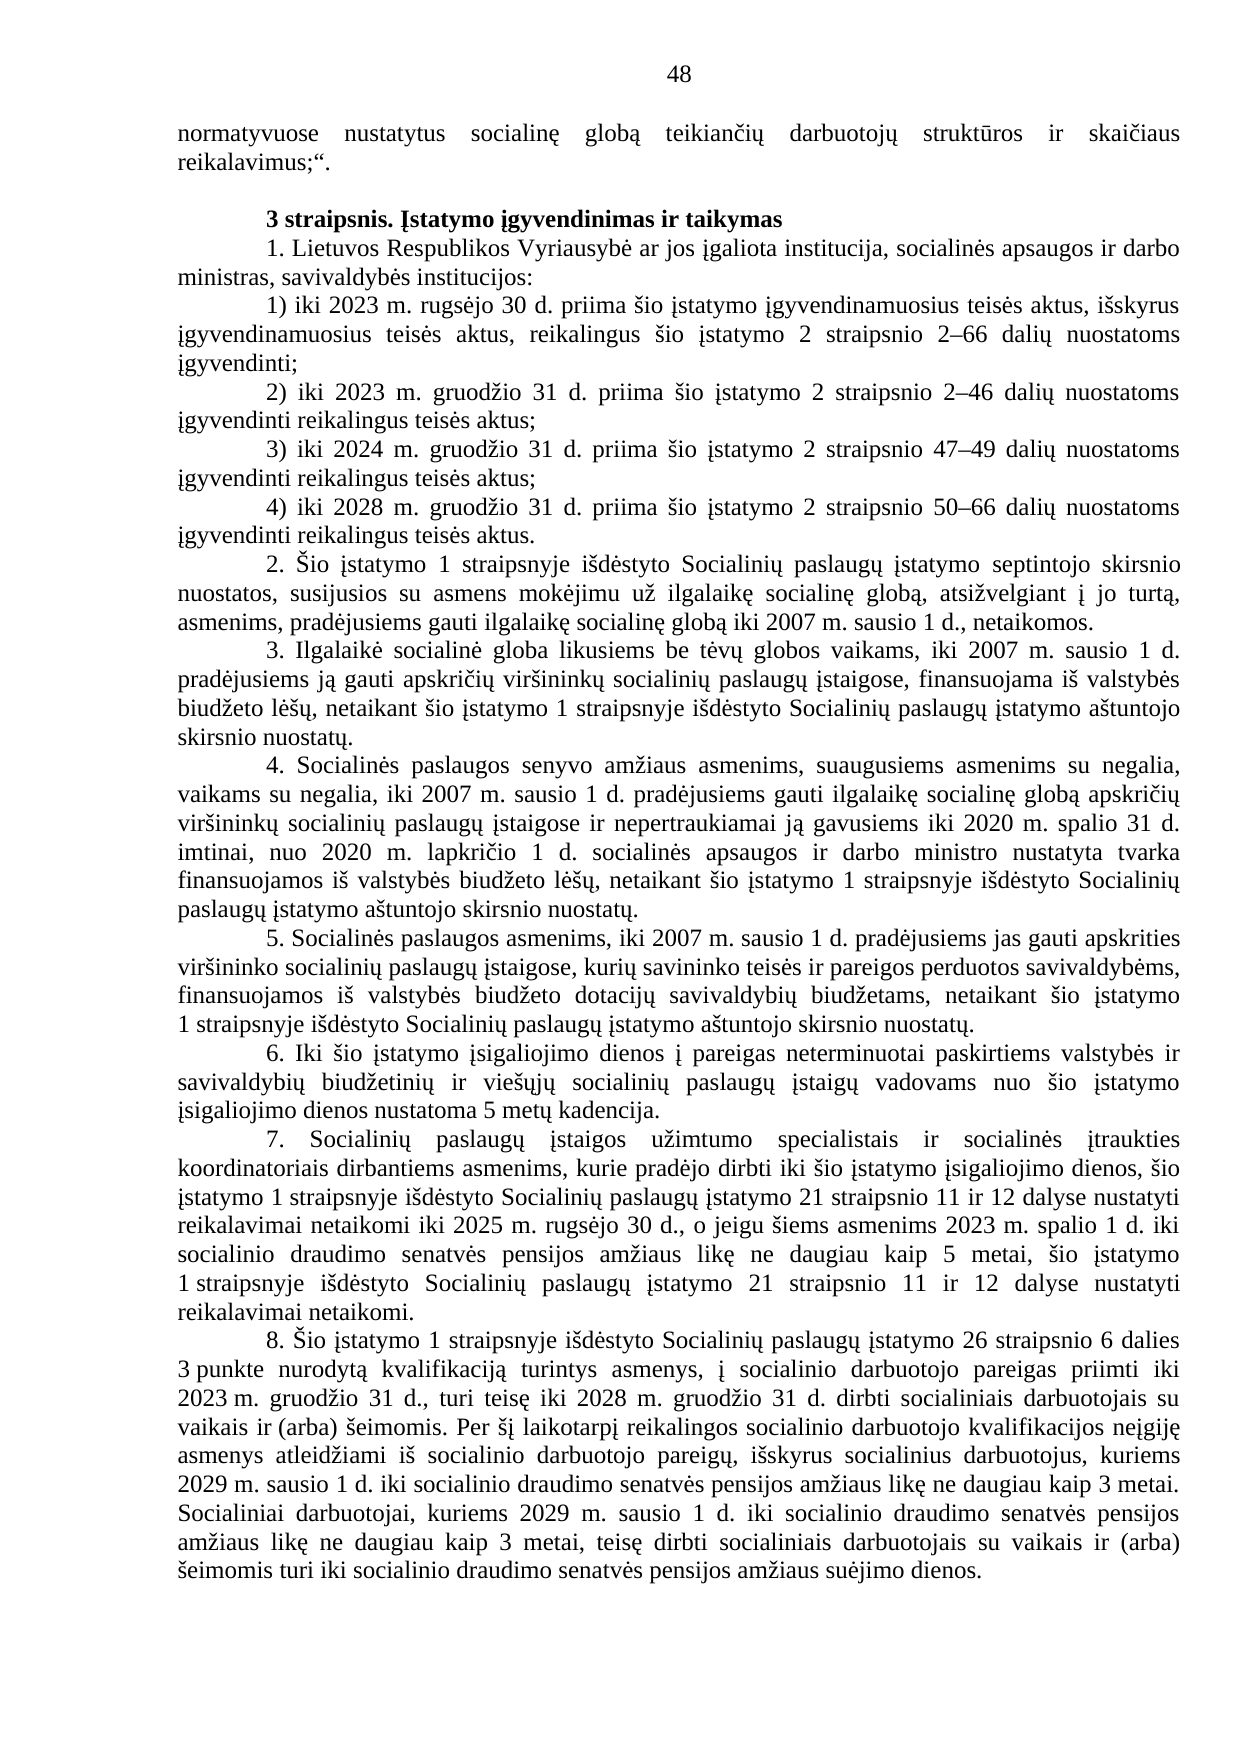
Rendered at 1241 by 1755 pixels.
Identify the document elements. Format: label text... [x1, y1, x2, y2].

text 1) iki 2023 m. rugsėjo 30 d. priima šio įstatymo įgyvendinamuosius teisės aktus, išskyrus įgyvendinamuosius teisės aktus, reikalingus šio įstatymo 2 straipsnio 2–66 dalių nuostatoms įgyvendinti; [177, 291, 1181, 377]
text 5. Socialinės paslaugos asmenims, iki 2007 m. sausio 1 d. pradėjusiems jas gauti apskrities viršininko socialinių paslaugų įstaigose, kurių savininko teisės ir pareigos perduotos savivaldybėms, finansuojamos iš valstybės biudžeto dotacijų savivaldybių biudžetams, netaikant šio įstatymo 1 straipsnyje išdėstyto Socialinių paslaugų įstatymo aštuntojo skirsnio nuostatų. [177, 923, 1181, 1038]
text normatyvuose nustatytus socialinę globą teikiančių darbuotojų struktūros ir skaičiaus reikalavimus;“. [177, 118, 1181, 176]
text 3 straipsnis. Įstatymo įgyvendinimas ir taikymas [177, 204, 1181, 233]
text 6. Iki šio įstatymo įsigaliojimo dienos į pareigas neterminuotai paskirtiems valstybės ir savivaldybių biudžetinių ir viešųjų socialinių paslaugų įstaigų vadovams nuo šio įstatymo įsigaliojimo dienos nustatoma 5 metų kadencija. [177, 1038, 1181, 1124]
text 4) iki 2028 m. gruodžio 31 d. priima šio įstatymo 2 straipsnio 50–66 dalių nuostatoms įgyvendinti reikalingus teisės aktus. [177, 492, 1181, 549]
text 1. Lietuvos Respublikos Vyriausybė ar jos įgaliota institucija, socialinės apsaugos ir darbo ministras, savivaldybės institucijos: [177, 233, 1181, 291]
text 8. Šio įstatymo 1 straipsnyje išdėstyto Socialinių paslaugų įstatymo 26 straipsnio 6 dalies 3 punkte nurodytą kvalifikaciją turintys asmenys, į socialinio darbuotojo pareigas priimti iki 2023 m. gruodžio 31 d., turi teisę iki 2028 m. gruodžio 31 d. dirbti socialiniais darbuotojais su vaikais ir (arba) šeimomis. Per šį laikotarpį reikalingos socialinio darbuotojo kvalifikacijos neįgiję asmenys atleidžiami iš socialinio darbuotojo pareigų, išskyrus socialinius darbuotojus, kuriems 2029 m. sausio 1 d. iki socialinio draudimo senatvės pensijos amžiaus likę ne daugiau kaip 3 metai. Socialiniai darbuotojai, kuriems 2029 m. sausio 1 d. iki socialinio draudimo senatvės pensijos amžiaus likę ne daugiau kaip 3 metai, teisę dirbti socialiniais darbuotojais su vaikais ir (arba) šeimomis turi iki socialinio draudimo senatvės pensijos amžiaus suėjimo dienos. [177, 1326, 1181, 1584]
text 2) iki 2023 m. gruodžio 31 d. priima šio įstatymo 2 straipsnio 2–46 dalių nuostatoms įgyvendinti reikalingus teisės aktus; [177, 377, 1181, 434]
text 2. Šio įstatymo 1 straipsnyje išdėstyto Socialinių paslaugų įstatymo septintojo skirsnio nuostatos, susijusios su asmens mokėjimu už ilgalaikę socialinę globą, atsižvelgiant į jo turtą, asmenims, pradėjusiems gauti ilgalaikę socialinę globą iki 2007 m. sausio 1 d., netaikomos. [177, 549, 1181, 636]
text 7. Socialinių paslaugų įstaigos užimtumo specialistais ir socialinės įtraukties koordinatoriais dirbantiems asmenims, kurie pradėjo dirbti iki šio įstatymo įsigaliojimo dienos, šio įstatymo 1 straipsnyje išdėstyto Socialinių paslaugų įstatymo 21 straipsnio 11 ir 12 dalyse nustatyti reikalavimai netaikomi iki 2025 m. rugsėjo 30 d., o jeigu šiems asmenims 2023 m. spalio 1 d. iki socialinio draudimo senatvės pensijos amžiaus likę ne daugiau kaip 5 metai, šio įstatymo 1 straipsnyje išdėstyto Socialinių paslaugų įstatymo 21 straipsnio 11 ir 12 dalyse nustatyti reikalavimai netaikomi. [177, 1124, 1181, 1326]
text 4. Socialinės paslaugos senyvo amžiaus asmenims, suaugusiems asmenims su negalia, vaikams su negalia, iki 2007 m. sausio 1 d. pradėjusiems gauti ilgalaikę socialinę globą apskričių viršininkų socialinių paslaugų įstaigose ir nepertraukiamai ją gavusiems iki 2020 m. spalio 31 d. imtinai, nuo 2020 m. lapkričio 1 d. socialinės apsaugos ir darbo ministro nustatyta tvarka finansuojamos iš valstybės biudžeto lėšų, netaikant šio įstatymo 1 straipsnyje išdėstyto Socialinių paslaugų įstatymo aštuntojo skirsnio nuostatų. [177, 751, 1181, 923]
text 3. Ilgalaikė socialinė globa likusiems be tėvų globos vaikams, iki 2007 m. sausio 1 d. pradėjusiems ją gauti apskričių viršininkų socialinių paslaugų įstaigose, finansuojama iš valstybės biudžeto lėšų, netaikant šio įstatymo 1 straipsnyje išdėstyto Socialinių paslaugų įstatymo aštuntojo skirsnio nuostatų. [177, 636, 1181, 751]
text 3) iki 2024 m. gruodžio 31 d. priima šio įstatymo 2 straipsnio 47–49 dalių nuostatoms įgyvendinti reikalingus teisės aktus; [177, 434, 1181, 492]
